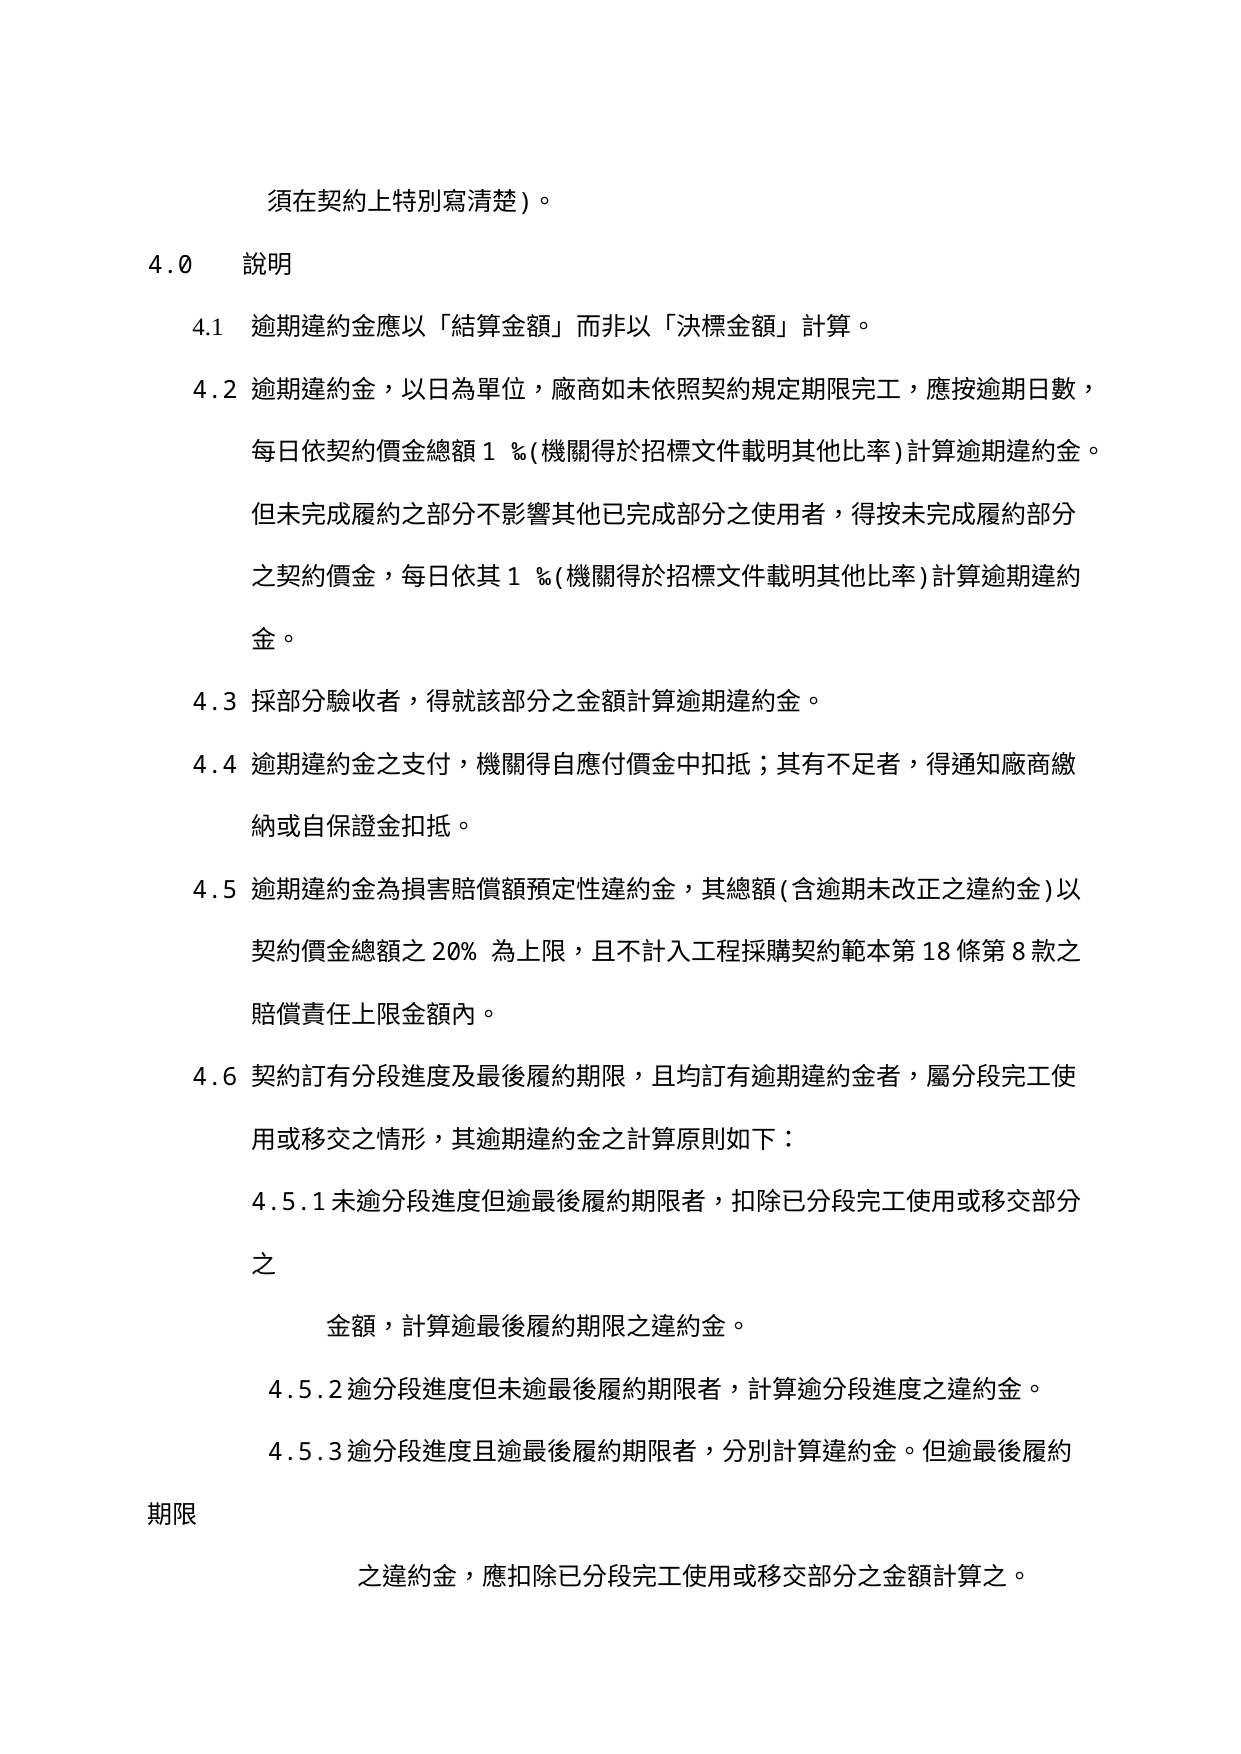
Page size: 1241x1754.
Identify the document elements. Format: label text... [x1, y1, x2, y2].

text 之違約金，應扣除已分段完工使用或移交部分之金額計算之。 [148, 1533, 1092, 1596]
text 4.5.2逾分段進度但未逾最後履約期限者，計算逾分段進度之違約金。 [148, 1346, 1092, 1408]
list 逾期違約金為損害賠償額預定性違約金，其總額(含逾期未改正之違約金)以契約價金總額之20% 為上限，且不計入工程採購契約範本第18條第8款之賠償責任上限金額內。 [192, 846, 1092, 1033]
list 說明 [148, 221, 1092, 283]
text 須在契約上特別寫清楚)。 [148, 158, 1092, 221]
text 4.5.1未逾分段進度但逾最後履約期限者，扣除已分段完工使用或移交部分之 [251, 1158, 1092, 1283]
list 逾期違約金應以「結算金額」而非以「決標金額」計算。 [192, 283, 1092, 346]
list 逾期違約金，以日為單位，廠商如未依照契約規定期限完工，應按逾期日數，每日依契約價金總額1 ‰(機關得於招標文件載明其他比率)計算逾期違約金。但未完成履約之部分不影響其他已完成部分之使用者，得按未完成履約部分之契約價金，每日依其1 ‰(機關得於招標文件載明其他比率)計算逾期違約金。 [192, 346, 1092, 658]
list 採部分驗收者，得就該部分之金額計算逾期違約金。 [192, 658, 1092, 721]
text 金額，計算逾最後履約期限之違約金。 [251, 1283, 1092, 1346]
text 4.5.3逾分段進度且逾最後履約期限者，分別計算違約金。但逾最後履約期限 [148, 1408, 1092, 1533]
list 契約訂有分段進度及最後履約期限，且均訂有逾期違約金者，屬分段完工使用或移交之情形，其逾期違約金之計算原則如下： [192, 1033, 1092, 1158]
list 逾期違約金之支付，機關得自應付價金中扣抵；其有不足者，得通知廠商繳納或自保證金扣抵。 [192, 721, 1092, 846]
